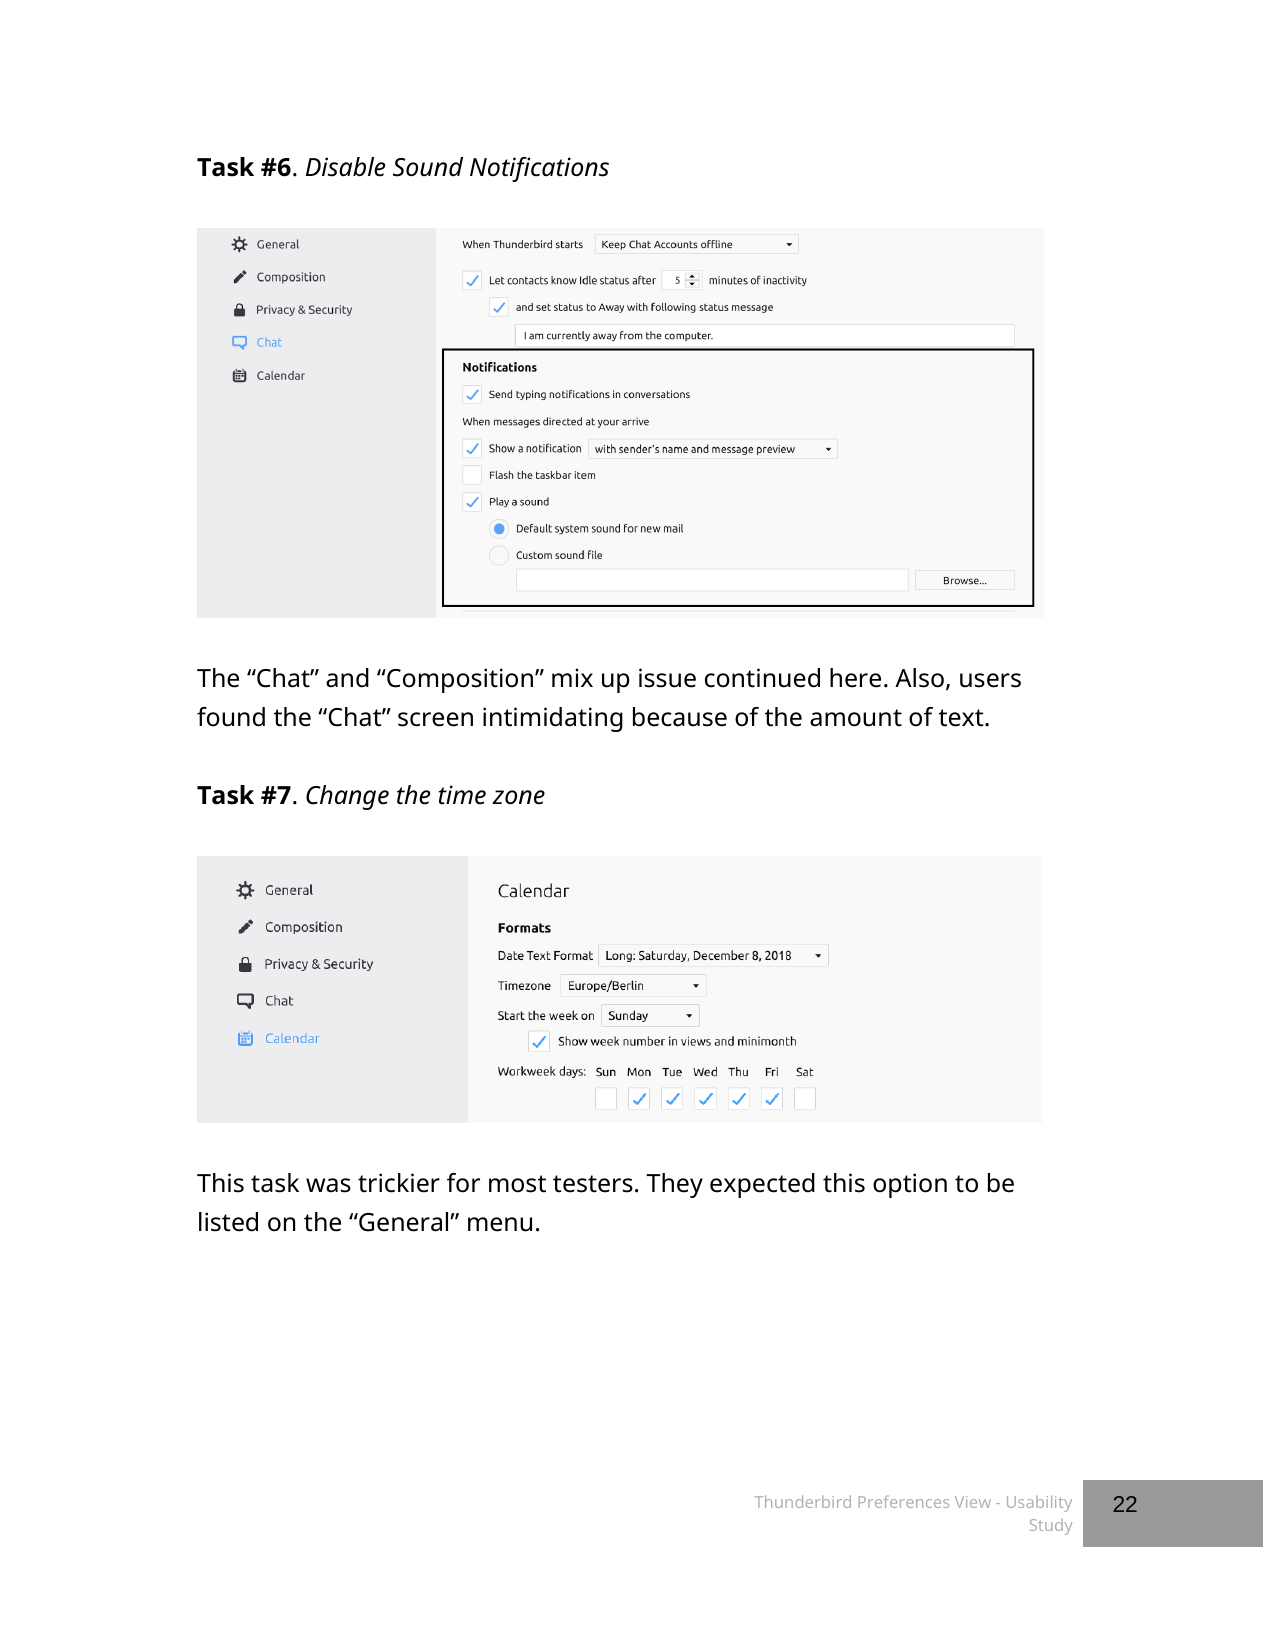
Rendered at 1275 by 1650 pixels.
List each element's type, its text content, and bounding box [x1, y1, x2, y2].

text Task #7. Change the time zone [197, 778, 1079, 812]
text Task #6. Disable Sound Notifications [197, 150, 1079, 184]
text The “Chat” and “Composition” mix up issue continued here. Also, users found the “Chat” screen intimidating because of the amount of text. [197, 660, 1079, 734]
text This task was trickier for most testers. They expected this option to be listed on the “General” menu. [197, 1166, 1079, 1239]
